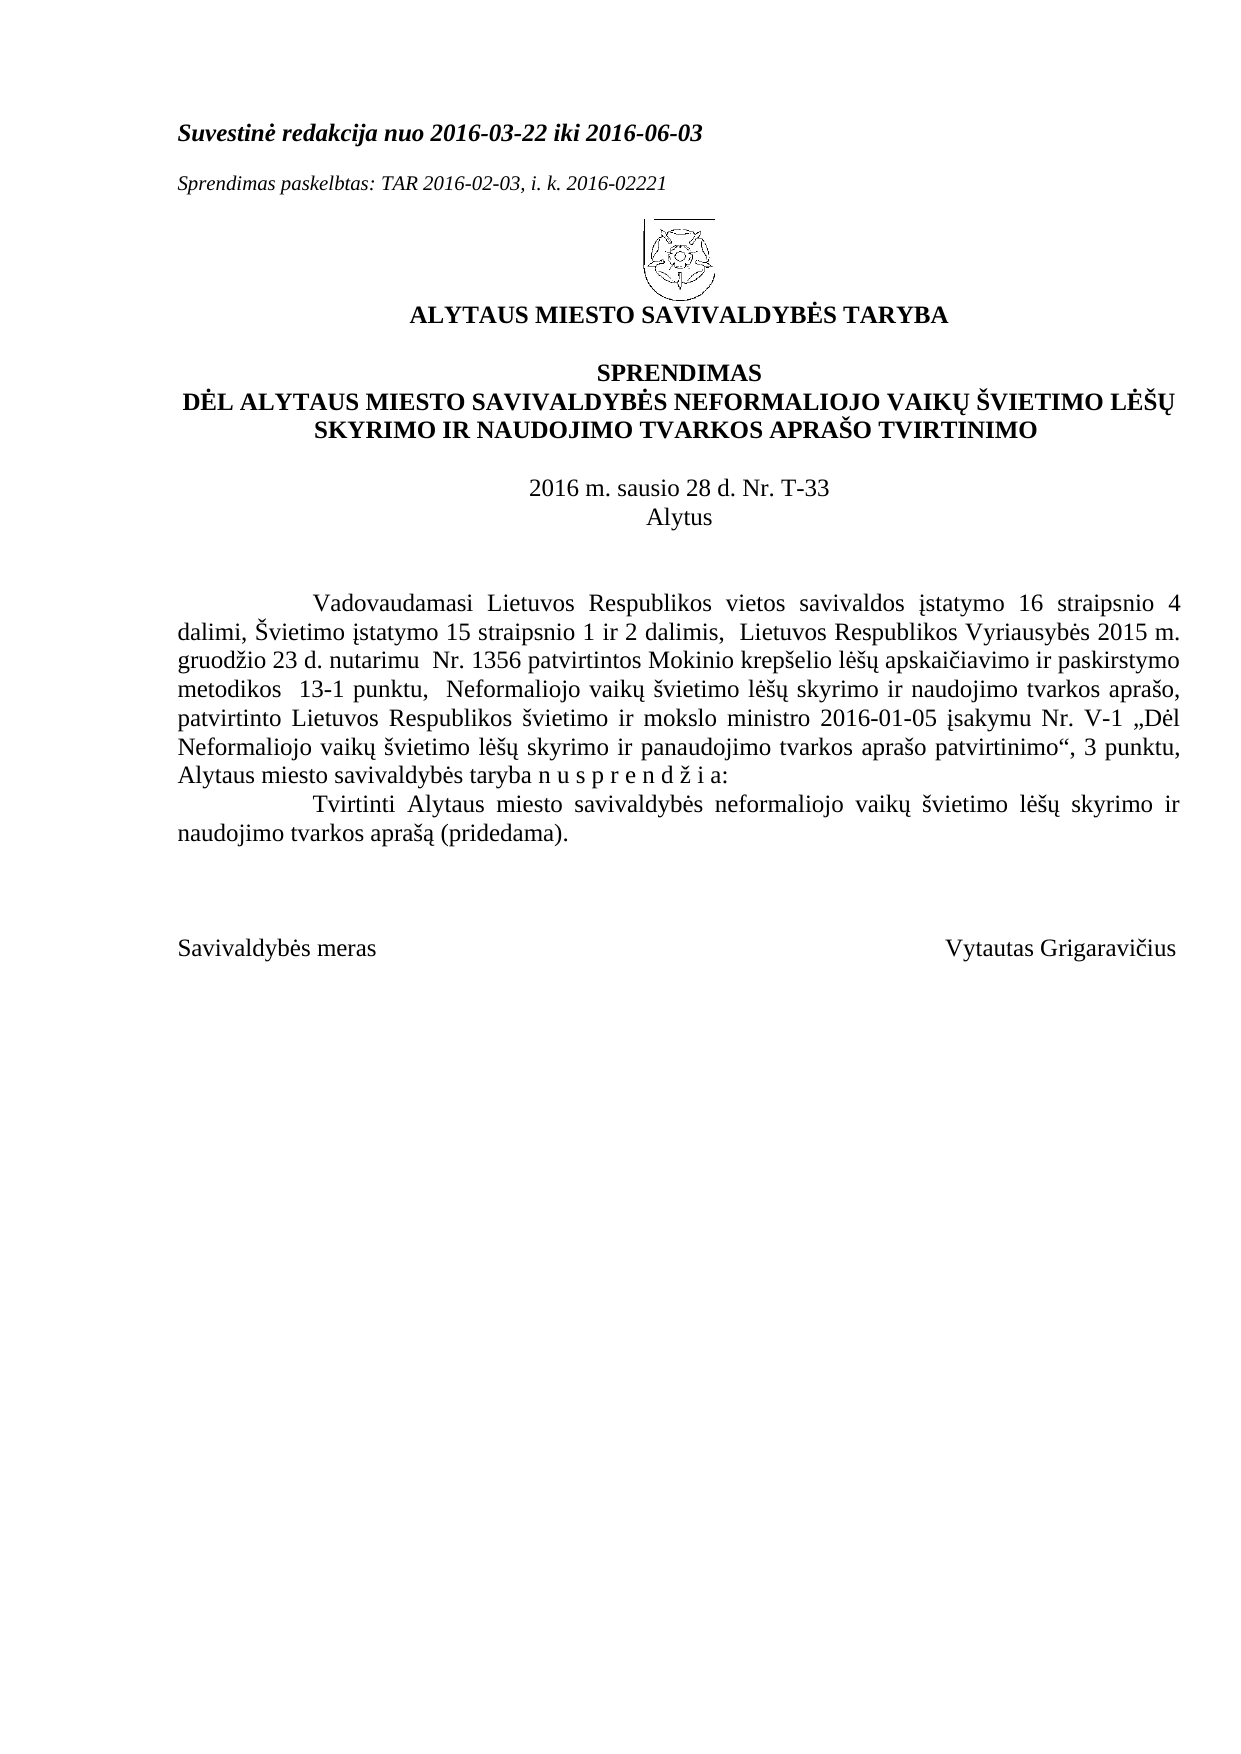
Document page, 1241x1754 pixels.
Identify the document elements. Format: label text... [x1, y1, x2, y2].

text SPRENDIMAS [177, 358, 1181, 387]
text Suvestinė redakcija nuo 2016-03-22 iki 2016-06-03 [177, 118, 1181, 147]
text ALYTAUS MIESTO SAVIVALDYBĖS TARYBA [177, 300, 1181, 329]
text Alytus [177, 502, 1181, 530]
text Sprendimas paskelbtas: TAR 2016-02-03, i. k. 2016-02221 [177, 171, 1181, 195]
text DĖL ALYTAUS MIESTO SAVIVALDYBĖS NEFORMALIOJO VAIKŲ ŠVIETIMO LĖŠŲ SKYRIMO IR NAUDOJIMO TVARKOS APRAŠO TVIRTINIMO [177, 387, 1181, 444]
text 2016 m. sausio 28 d. Nr. T-33 [177, 473, 1181, 502]
text Savivaldybės meras Vytautas Grigaravičius [177, 933, 1181, 962]
text Vadovaudamasi Lietuvos Respublikos vietos savivaldos įstatymo 16 straipsnio 4 dalimi, Švietimo įstatymo 15 straipsnio 1 ir 2 dalimis, Lietuvos Respublikos Vyriausybės 2015 m. gruodžio 23 d. nutarimu Nr. 1356 patvirtintos Mokinio krepšelio lėšų apskaičiavimo ir paskirstymo metodikos 13-1 punktu, Neformaliojo vaikų švietimo lėšų skyrimo ir naudojimo tvarkos aprašo, patvirtinto Lietuvos Respublikos švietimo ir mokslo ministro 2016-01-05 įsakymu Nr. V-1 „Dėl Neformaliojo vaikų švietimo lėšų skyrimo ir panaudojimo tvarkos aprašo patvirtinimo“, 3 punktu, Alytaus miesto savivaldybės taryba n u s p r e n d ž i a: [177, 588, 1181, 789]
text Tvirtinti Alytaus miesto savivaldybės neformaliojo vaikų švietimo lėšų skyrimo ir naudojimo tvarkos aprašą (pridedama). [177, 789, 1181, 847]
